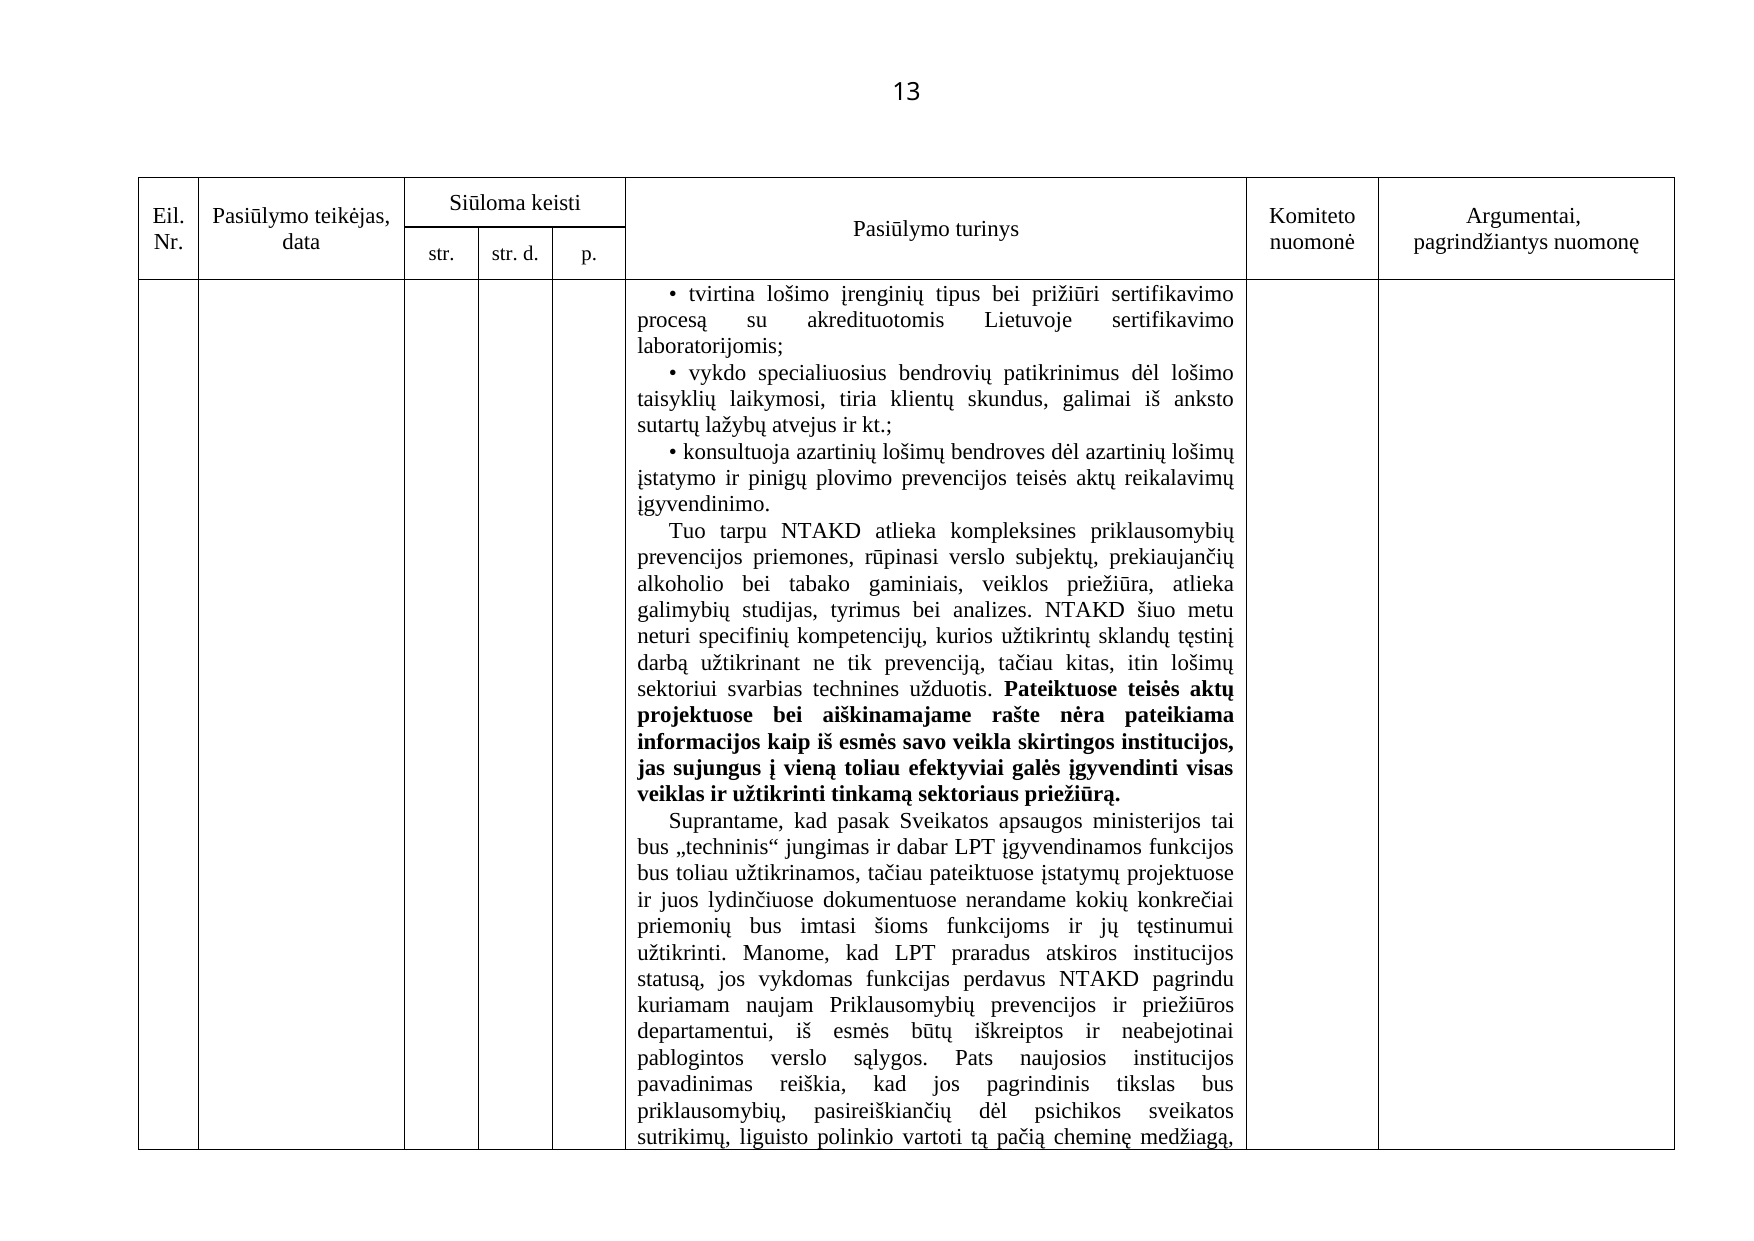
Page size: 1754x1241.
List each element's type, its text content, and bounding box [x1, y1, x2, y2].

table_header Eil. Nr. [139, 178, 198, 279]
table_header Argumentai, pagrindžiantys nuomonę [1379, 178, 1674, 279]
table_header Komiteto nuomonė [1247, 178, 1378, 279]
table_header Pasiūlymo turinys [626, 178, 1246, 279]
table_cell p. [553, 228, 625, 279]
table_header Siūloma keisti [405, 178, 625, 226]
table_cell • tvirtina lošimo įrenginių tipus bei prižiūri sertifikavimo procesą su akredituotomis Lietuvoje sertifikavimo laboratorijomis; • vykdo specialiuosius bendrovių patikrinimus dėl lošimo taisyklių laikymosi, tiria klientų skundus, galimai iš anksto sutartų lažybų atvejus ir kt.; • konsultuoja azartinių lošimų bendroves dėl azartinių lošimų įstatymo ir pinigų plovimo prevencijos teisės aktų reikalavimų įgyvendinimo. Tuo tarpu NTAKD atlieka kompleksines priklausomybių prevencijos priemones, rūpinasi verslo subjektų, prekiaujančių alkoholio bei tabako gaminiais, veiklos priežiūra, atlieka galimybių studijas, tyrimus bei analizes. NTAKD šiuo metu neturi specifinių kompetencijų, kurios užtikrintų sklandų tęstinį darbą užtikrinant ne tik prevenciją, tačiau kitas, itin lošimų sektoriui svarbias technines užduotis. Pateiktuose teisės aktų projektuose bei aiškinamajame rašte nėra pateikiama informacijos kaip iš esmės savo veikla skirtingos institucijos, jas sujungus į vieną toliau efektyviai galės įgyvendinti visas veiklas ir užtikrinti tinkamą sektoriaus priežiūrą. Suprantame, kad pasak Sveikatos apsaugos ministerijos tai bus „techninis“ jungimas ir dabar LPT įgyvendinamos funkcijos bus toliau užtikrinamos, tačiau pateiktuose įstatymų projektuose ir juos lydinčiuose dokumentuose nerandame kokių konkrečiai priemonių bus imtasi šioms funkcijoms ir jų tęstinumui užtikrinti. Manome, kad LPT praradus atskiros institucijos statusą, jos vykdomas funkcijas perdavus NTAKD pagrindu kuriamam naujam Priklausomybių prevencijos ir priežiūros departamentui, iš esmės būtų iškreiptos ir neabejotinai pablogintos verslo sąlygos. Pats naujosios institucijos pavadinimas reiškia, kad jos pagrindinis tikslas bus priklausomybių, pasireiškiančių dėl psichikos sveikatos sutrikimų, liguisto polinkio vartoti tą pačią cheminę medžiagą, [626, 280, 1246, 1149]
table_cell [479, 280, 552, 1149]
table_cell [553, 280, 625, 1149]
table_cell [1379, 280, 1674, 1149]
table_cell [1247, 280, 1378, 1149]
table_header Pasiūlymo teikėjas, data [199, 178, 404, 279]
table_cell [139, 280, 198, 1149]
table_cell [199, 280, 404, 1149]
table_cell str. d. [479, 228, 552, 279]
table_cell str. [405, 228, 478, 279]
table_cell [405, 280, 478, 1149]
